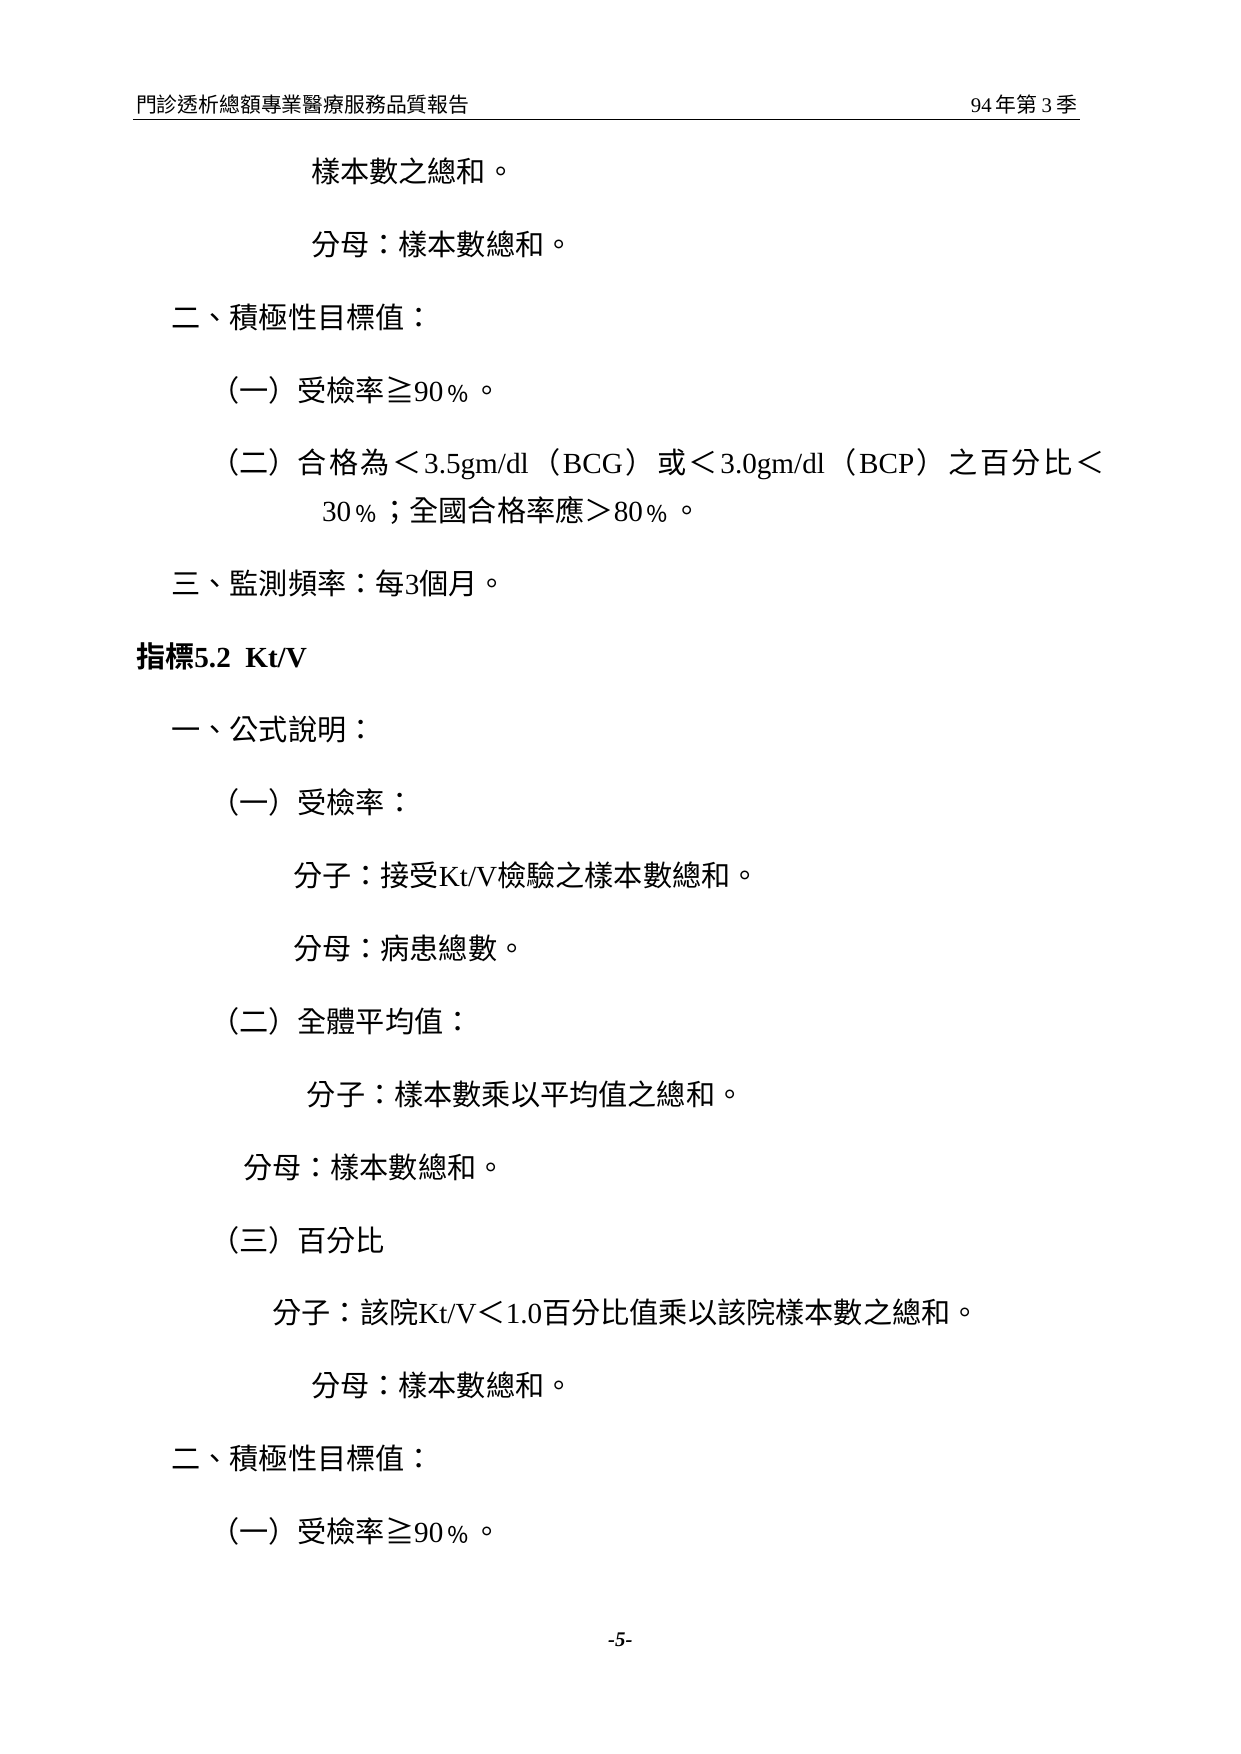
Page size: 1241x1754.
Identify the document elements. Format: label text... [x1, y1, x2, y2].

list 受檢率≧90﹪。 [210, 363, 1104, 411]
text 分子：接受Kt/V檢驗之樣本數總和。 [234, 848, 1104, 896]
text 分母：樣本數總和。 [184, 1140, 1104, 1188]
list 合格為＜3.5gm/dl（BCG）或＜3.0gm/dl（BCP）之百分比＜30﹪；全國合格率應＞80﹪。 [210, 436, 1104, 531]
text 分母：病患總數。 [234, 921, 1104, 969]
list 積極性目標值： [171, 1431, 1104, 1479]
list 受檢率： [210, 775, 1104, 823]
text 指標5.2 Kt/V [136, 629, 1104, 677]
text 分子：樣本數乘以平均值之總和。 [161, 1067, 1104, 1115]
list 公式說明： [171, 702, 1104, 750]
text 分子：該院Kt/V＜1.0百分比值乘以該院樣本數之總和。 [236, 1286, 1104, 1333]
list 受檢率≧90﹪。 [210, 1504, 1104, 1552]
text 樣本數之總和。 [311, 144, 1104, 192]
list 百分比 [210, 1213, 1104, 1261]
list 積極性目標值： [171, 290, 1104, 338]
list 監測頻率：每3個月。 [171, 556, 1104, 604]
text 分母：樣本數總和。 [311, 217, 1104, 265]
text 分母：樣本數總和。 [311, 1358, 1104, 1406]
list 全體平均值： [210, 994, 1104, 1042]
